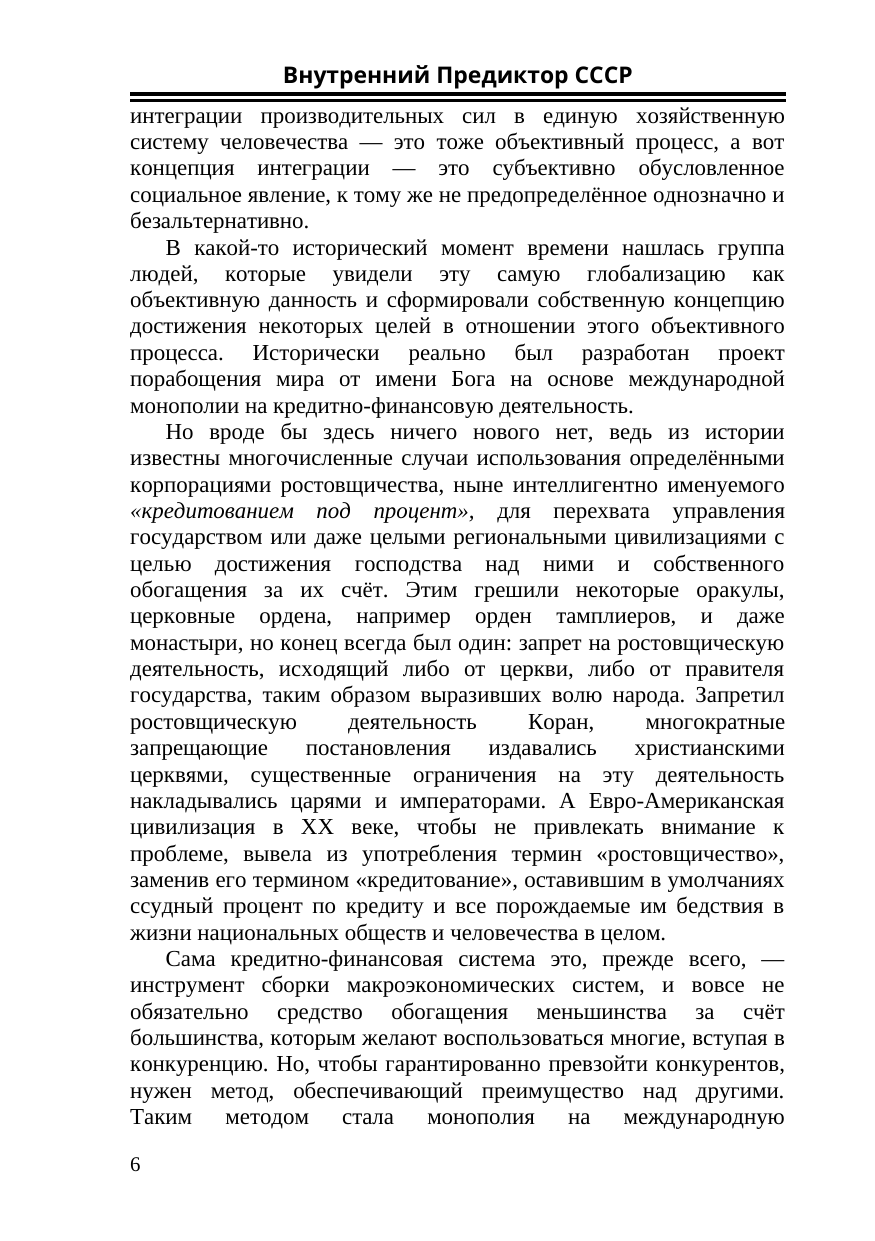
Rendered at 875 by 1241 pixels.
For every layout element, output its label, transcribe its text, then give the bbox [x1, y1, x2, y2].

text Сама кредитно-финансовая система это, прежде всего, — инструмент сборки макроэкономических систем, и вовсе не обязательно средство обогащения меньшинства за счёт большинства, которым желают воспользоваться многие, вступая в конкуренцию. Но, чтобы гарантированно превзойти конкурентов, нужен метод, обеспечивающий преимущество над другими. Таким методом стала монополия на международную [130, 945, 786, 1129]
text В какой-то исторический момент времени нашлась группа людей, которые увидели эту самую глобализацию как объективную данность и сформировали собственную концепцию достижения некоторых целей в отношении этого объективного процесса. Исторически реально был разработан проект порабощения мира от имени Бога на основе международной монополии на кредитно-финансовую деятельность. [130, 233, 786, 418]
text Но вроде бы здесь ничего нового нет, ведь из истории известны многочисленные случаи использования определёнными корпорациями ростовщичества, ныне интеллигентно именуемого «кредитованием под процент», для перехвата управления государством или даже целыми региональными цивилизациями с целью достижения господства над ними и собственного обогащения за их счёт. Этим грешили некоторые оракулы, церковные ордена, например орден тамплиеров, и даже монастыри, но конец всегда был один: запрет на ростовщическую деятельность, исходящий либо от церкви, либо от правителя государства, таким образом выразивших волю народа. Запретил ростовщическую деятельность Коран, многократные запрещающие постановления издавались христианскими церквями, существенные ограничения на эту деятельность накладывались царями и императорами. А Евро-Американская цивилизация в ХХ веке, чтобы не привлекать внимание к проблеме, вывела из употребления термин «ростовщичество», заменив его термином «кредитование», оставившим в умолчаниях ссудный процент по кредиту и все порождаемые им бедствия в жизни национальных обществ и человечества в целом. [130, 418, 786, 945]
text интеграции производительных сил в единую хозяйственную систему человечества — это тоже объективный процесс, а вот концепция интеграции — это субъективно обусловленное социальное явление, к тому же не предопределённое однозначно и безальтернативно. [130, 102, 786, 233]
